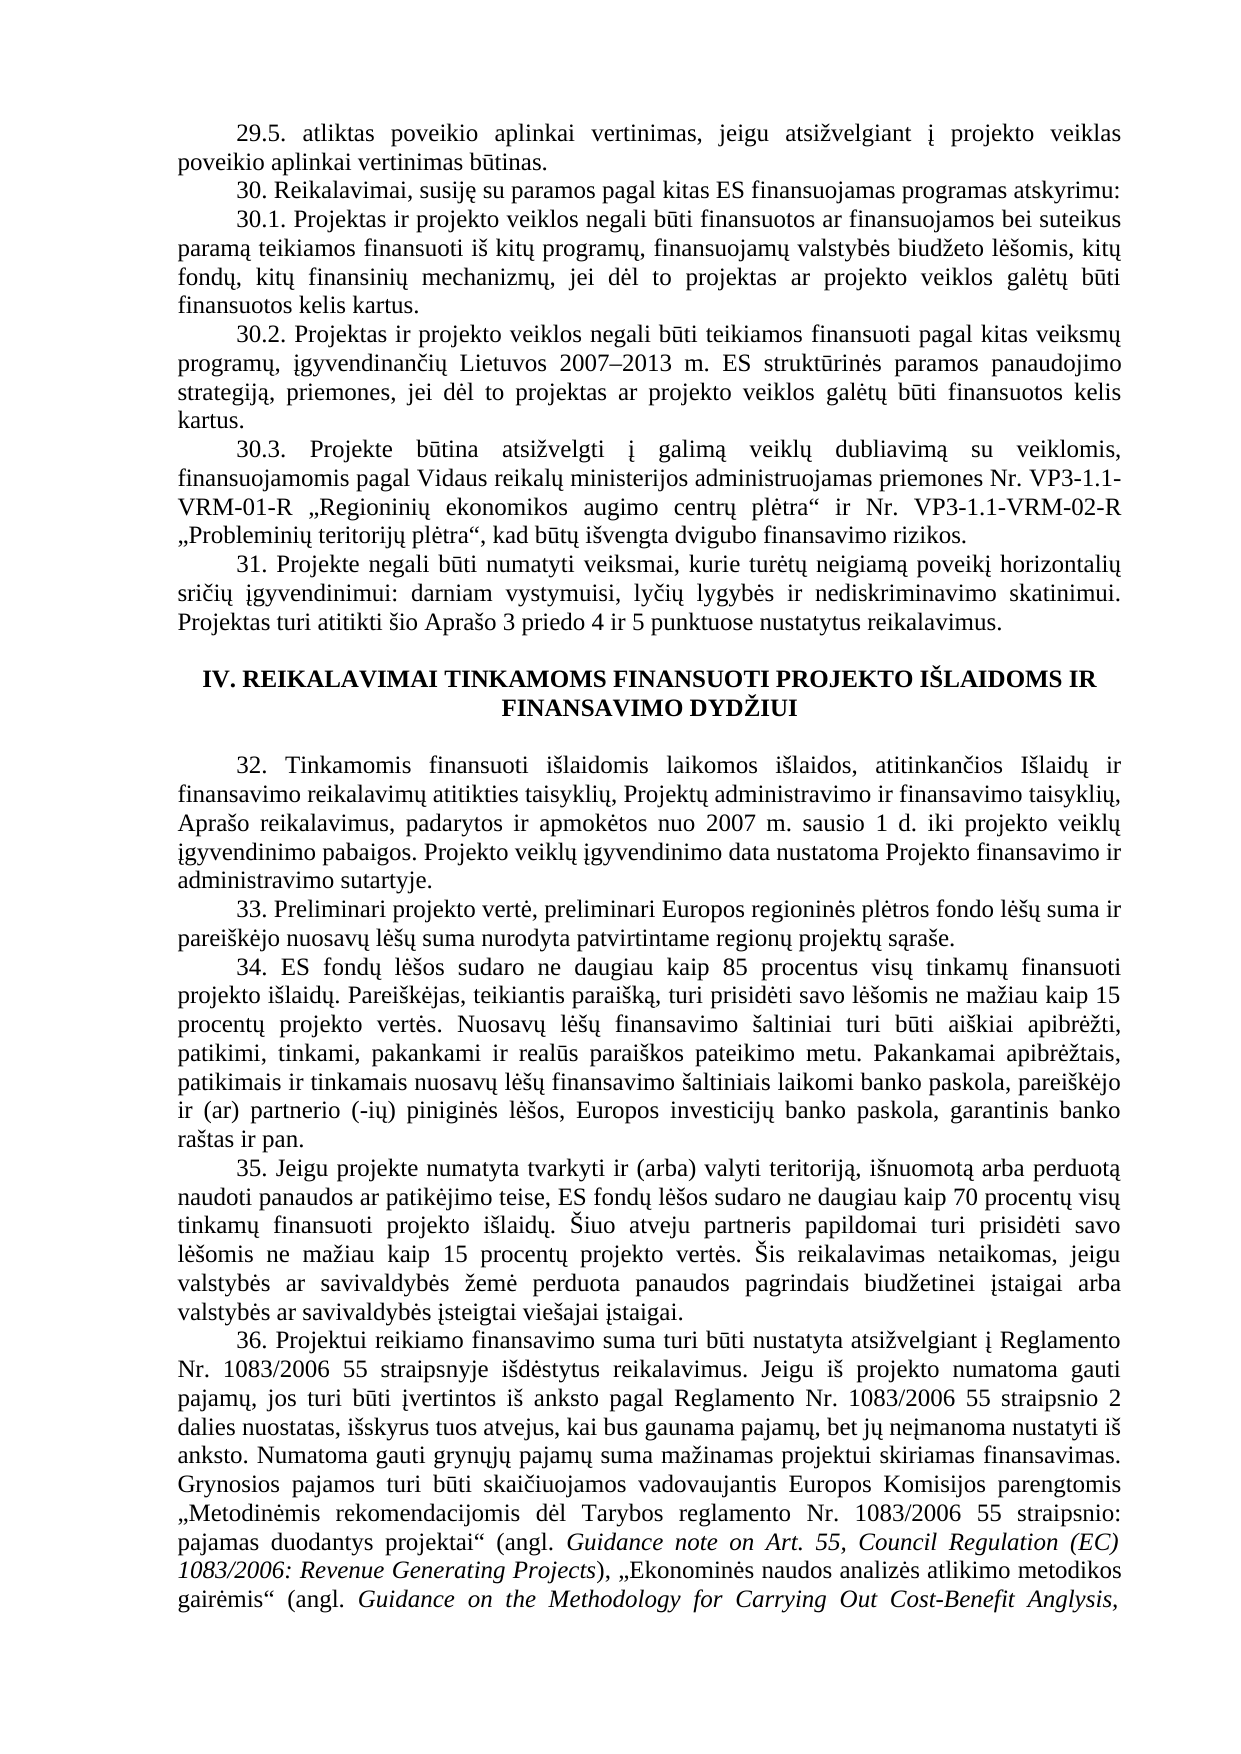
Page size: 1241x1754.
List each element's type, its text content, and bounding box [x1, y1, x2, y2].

text 30. Reikalavimai, susiję su paramos pagal kitas ES finansuojamas programas atskyrimu: [177, 176, 1122, 204]
text 34. ES fondų lėšos sudaro ne daugiau kaip 85 procentus visų tinkamų finansuoti projekto išlaidų. Pareiškėjas, teikiantis paraišką, turi prisidėti savo lėšomis ne mažiau kaip 15 procentų projekto vertės. Nuosavų lėšų finansavimo šaltiniai turi būti aiškiai apibrėžti, patikimi, tinkami, pakankami ir realūs paraiškos pateikimo metu. Pakankamai apibrėžtais, patikimais ir tinkamais nuosavų lėšų finansavimo šaltiniais laikomi banko paskola, pareiškėjo ir (ar) partnerio (-ių) piniginės lėšos, Europos investicijų banko paskola, garantinis banko raštas ir pan. [177, 952, 1122, 1153]
text 31. Projekte negali būti numatyti veiksmai, kurie turėtų neigiamą poveikį horizontalių sričių įgyvendinimui: darniam vystymuisi, lyčių lygybės ir nediskriminavimo skatinimui. Projektas turi atitikti šio Aprašo 3 priedo 4 ir 5 punktuose nustatytus reikalavimus. [177, 549, 1122, 636]
text 33. Preliminari projekto vertė, preliminari Europos regioninės plėtros fondo lėšų suma ir pareiškėjo nuosavų lėšų suma nurodyta patvirtintame regionų projektų sąraše. [177, 894, 1122, 952]
text 30.2. Projektas ir projekto veiklos negali būti teikiamos finansuoti pagal kitas veiksmų programų, įgyvendinančių Lietuvos 2007–2013 m. ES struktūrinės paramos panaudojimo strategiją, priemones, jei dėl to projektas ar projekto veiklos galėtų būti finansuotos kelis kartus. [177, 319, 1122, 434]
text 30.3. Projekte būtina atsižvelgti į galimą veiklų dubliavimą su veiklomis, finansuojamomis pagal Vidaus reikalų ministerijos administruojamas priemones Nr. VP3-1.1-VRM-01-R „Regioninių ekonomikos augimo centrų plėtra“ ir Nr. VP3-1.1-VRM-02-R „Probleminių teritorijų plėtra“, kad būtų išvengta dvigubo finansavimo rizikos. [177, 434, 1122, 549]
text 30.1. Projektas ir projekto veiklos negali būti finansuotos ar finansuojamos bei suteikus paramą teikiamos finansuoti iš kitų programų, finansuojamų valstybės biudžeto lėšomis, kitų fondų, kitų finansinių mechanizmų, jei dėl to projektas ar projekto veiklos galėtų būti finansuotos kelis kartus. [177, 204, 1122, 319]
text 32. Tinkamomis finansuoti išlaidomis laikomos išlaidos, atitinkančios Išlaidų ir finansavimo reikalavimų atitikties taisyklių, Projektų administravimo ir finansavimo taisyklių, Aprašo reikalavimus, padarytos ir apmokėtos nuo 2007 m. sausio 1 d. iki projekto veiklų įgyvendinimo pabaigos. Projekto veiklų įgyvendinimo data nustatoma Projekto finansavimo ir administravimo sutartyje. [177, 751, 1122, 894]
text IV. REIKALAVIMAI TINKAMOMS FINANSUOTI PROJEKTO IŠLAIDOMS IR FINANSAVIMO DYDŽIUI [177, 664, 1122, 722]
text 29.5. atliktas poveikio aplinkai vertinimas, jeigu atsižvelgiant į projekto veiklas poveikio aplinkai vertinimas būtinas. [177, 118, 1122, 176]
text 35. Jeigu projekte numatyta tvarkyti ir (arba) valyti teritoriją, išnuomotą arba perduotą naudoti panaudos ar patikėjimo teise, ES fondų lėšos sudaro ne daugiau kaip 70 procentų visų tinkamų finansuoti projekto išlaidų. Šiuo atveju partneris papildomai turi prisidėti savo lėšomis ne mažiau kaip 15 procentų projekto vertės. Šis reikalavimas netaikomas, jeigu valstybės ar savivaldybės žemė perduota panaudos pagrindais biudžetinei įstaigai arba valstybės ar savivaldybės įsteigtai viešajai įstaigai. [177, 1153, 1122, 1326]
text 36. Projektui reikiamo finansavimo suma turi būti nustatyta atsižvelgiant į Reglamento Nr. 1083/2006 55 straipsnyje išdėstytus reikalavimus. Jeigu iš projekto numatoma gauti pajamų, jos turi būti įvertintos iš anksto pagal Reglamento Nr. 1083/2006 55 straipsnio 2 dalies nuostatas, išskyrus tuos atvejus, kai bus gaunama pajamų, bet jų neįmanoma nustatyti iš anksto. Numatoma gauti grynųjų pajamų suma mažinamas projektui skiriamas finansavimas. Grynosios pajamos turi būti skaičiuojamos vadovaujantis Europos Komisijos parengtomis „Metodinėmis rekomendacijomis dėl Tarybos reglamento Nr. 1083/2006 55 straipsnio: pajamas duodantys projektai“ (angl. Guidance note on Art. 55, Council Regulation (EC) 1083/2006: Revenue Generating Projects), „Ekonominės naudos analizės atlikimo metodikos gairėmis“ (angl. Guidance on the Methodology for Carrying Out Cost-Benefit Anglysis, [177, 1326, 1122, 1613]
